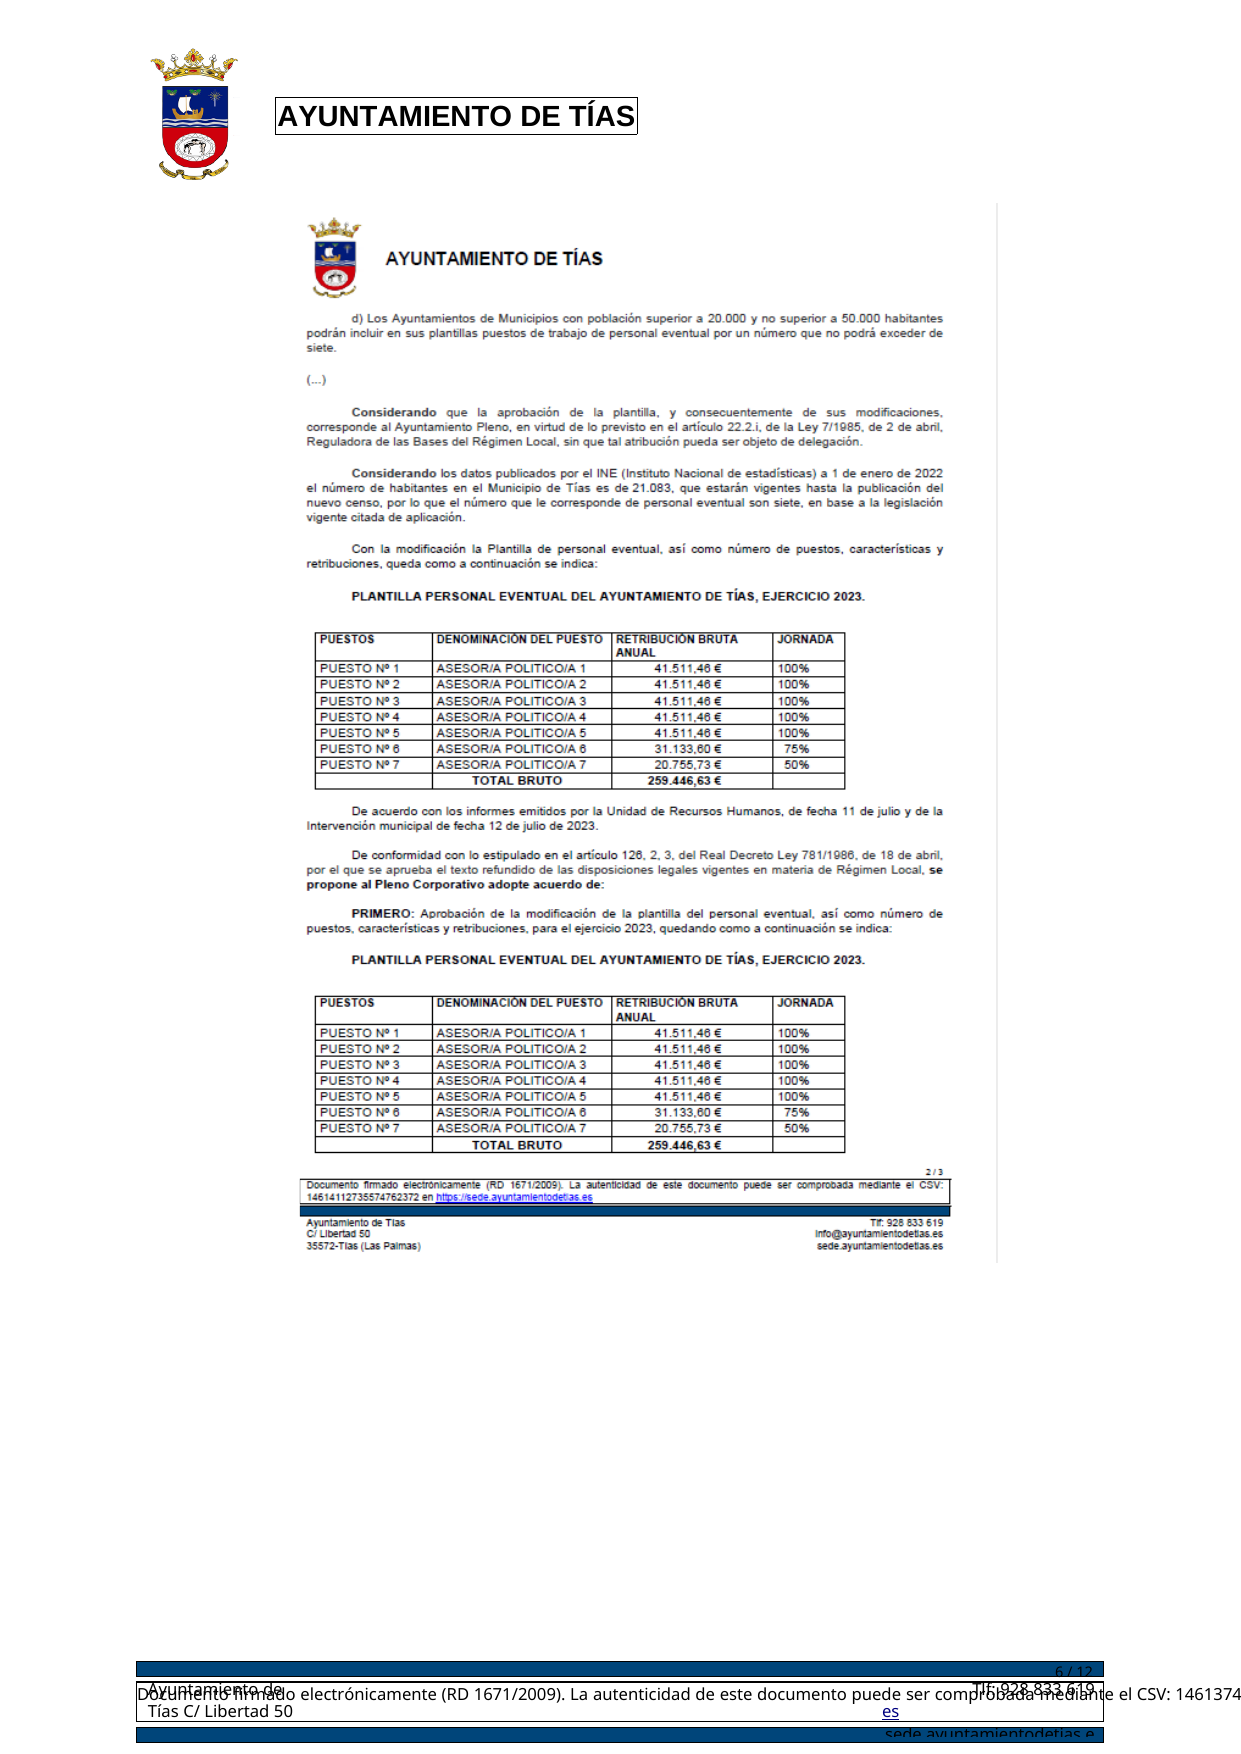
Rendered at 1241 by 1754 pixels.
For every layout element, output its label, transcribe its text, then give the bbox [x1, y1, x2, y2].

picture [150, 48, 240, 180]
picture [299, 203, 998, 1263]
text 6 / 12 [135, 1662, 1093, 1682]
